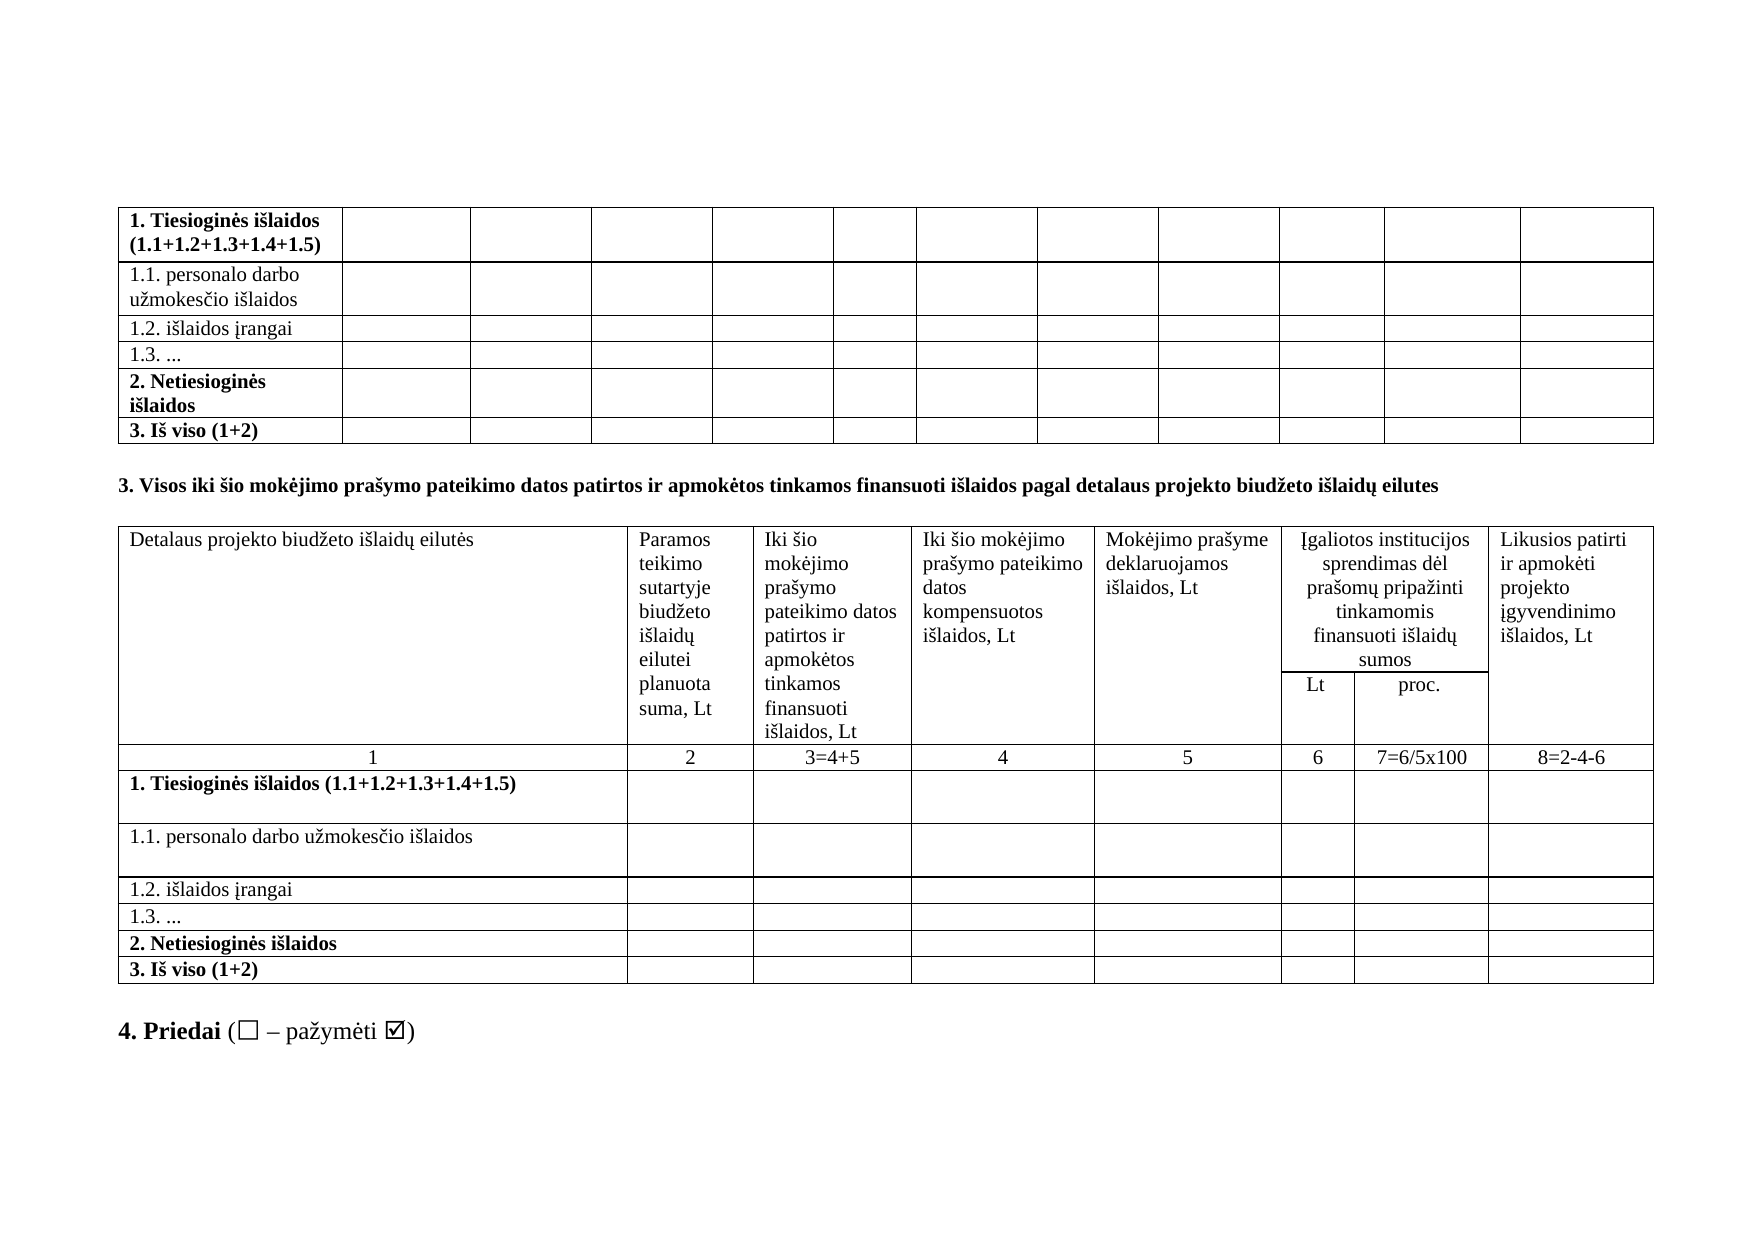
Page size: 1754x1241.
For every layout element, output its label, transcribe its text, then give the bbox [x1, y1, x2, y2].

table_cell 6 [1282, 745, 1354, 770]
table_cell [1385, 369, 1520, 417]
table_cell [834, 208, 916, 261]
table_cell [1159, 316, 1279, 341]
table_cell 2 [628, 745, 753, 770]
table_cell [1159, 418, 1279, 443]
table_cell [1282, 824, 1354, 876]
table_cell [1521, 263, 1653, 314]
table_cell [1385, 342, 1520, 368]
table_cell [834, 369, 916, 417]
table_cell [754, 931, 911, 956]
table_cell [1095, 904, 1281, 929]
table_header Mokėjimo prašyme deklaruojamos išlaidos, Lt [1095, 527, 1281, 743]
table_cell [1355, 904, 1488, 929]
table_cell [834, 342, 916, 368]
table_cell 1.3. ... [119, 904, 627, 929]
table_cell [1521, 418, 1653, 443]
table_header Likusios patirti ir apmokėti projekto įgyvendinimo išlaidos, Lt [1489, 527, 1653, 743]
table_cell [1521, 342, 1653, 368]
table_cell [1280, 342, 1384, 368]
table_cell [1282, 904, 1354, 929]
table_cell [713, 263, 833, 314]
table_cell [917, 418, 1037, 443]
table_cell [1355, 771, 1488, 823]
table_header Iki šio mokėjimo prašymo pateikimo datos patirtos ir apmokėtos tinkamos finansuoti išlaidos, Lt [754, 527, 911, 743]
table_cell [1280, 369, 1384, 417]
table_cell [1385, 418, 1520, 443]
table_cell [1521, 369, 1653, 417]
table_cell [1038, 208, 1158, 261]
table_cell [1280, 208, 1384, 261]
table_cell [592, 316, 712, 341]
table_cell [1095, 878, 1281, 903]
table_cell [471, 418, 591, 443]
table_cell [754, 771, 911, 823]
table_cell 3. Iš viso (1+2) [119, 418, 342, 443]
table_cell [1282, 957, 1354, 983]
table_cell [1095, 931, 1281, 956]
table_cell [1385, 263, 1520, 314]
table_cell [628, 824, 753, 876]
table_cell [713, 418, 833, 443]
table_cell [1489, 957, 1653, 983]
table_cell 1. Tiesioginės išlaidos (1.1+1.2+1.3+1.4+1.5) [119, 208, 342, 261]
table_cell [1280, 418, 1384, 443]
table_cell [1521, 208, 1653, 261]
table_cell [1038, 342, 1158, 368]
table_header Įgaliotos institucijos sprendimas dėl prašomų pripažinti tinkamomis finansuoti išlaidų sumos [1282, 527, 1488, 671]
table_cell 1.1. personalo darbo užmokesčio išlaidos [119, 263, 342, 314]
table_cell [1038, 316, 1158, 341]
table_cell [834, 418, 916, 443]
table_cell [628, 957, 753, 983]
table_cell [343, 263, 470, 314]
table_cell 1.1. personalo darbo užmokesčio išlaidos [119, 824, 627, 876]
table_cell 7=6/5x100 [1355, 745, 1488, 770]
table_cell [1095, 771, 1281, 823]
table_cell 2. Netiesioginės išlaidos [119, 369, 342, 417]
table_cell [1095, 957, 1281, 983]
table_cell [343, 369, 470, 417]
table_cell [912, 931, 1094, 956]
table_cell [1280, 316, 1384, 341]
table_cell [917, 316, 1037, 341]
table_cell [713, 316, 833, 341]
table_cell [754, 957, 911, 983]
table_cell 1.2. išlaidos įrangai [119, 878, 627, 903]
table_cell [592, 418, 712, 443]
table_cell [754, 878, 911, 903]
table_cell [343, 418, 470, 443]
table_cell [1282, 878, 1354, 903]
table_cell [343, 316, 470, 341]
table_cell [1385, 316, 1520, 341]
table_cell [1159, 263, 1279, 314]
table_cell [912, 904, 1094, 929]
table_cell [592, 263, 712, 314]
table_cell [471, 342, 591, 368]
table_cell [917, 208, 1037, 261]
table_cell [471, 316, 591, 341]
table_header Iki šio mokėjimo prašymo pateikimo datos kompensuotos išlaidos, Lt [912, 527, 1094, 743]
table_cell [912, 771, 1094, 823]
table_cell [1038, 418, 1158, 443]
table_cell 1.2. išlaidos įrangai [119, 316, 342, 341]
table_header Detalaus projekto biudžeto išlaidų eilutės [119, 527, 627, 743]
table_cell [1385, 208, 1520, 261]
table_cell [1038, 263, 1158, 314]
table_cell Lt [1282, 673, 1354, 743]
table_cell [912, 957, 1094, 983]
table_cell [1489, 878, 1653, 903]
table_cell [1159, 342, 1279, 368]
table_cell [917, 369, 1037, 417]
table_cell [343, 342, 470, 368]
table_cell [1038, 369, 1158, 417]
table_cell [628, 931, 753, 956]
table_cell [1489, 931, 1653, 956]
table_cell [628, 878, 753, 903]
table_cell [1355, 931, 1488, 956]
table_cell [713, 369, 833, 417]
table_cell 3=4+5 [754, 745, 911, 770]
table_cell [713, 342, 833, 368]
table_cell [471, 208, 591, 261]
table_cell [713, 208, 833, 261]
table_cell [917, 263, 1037, 314]
table_cell [1159, 369, 1279, 417]
table_cell proc. [1355, 673, 1488, 743]
table_cell [592, 369, 712, 417]
table_cell 8=2-4-6 [1489, 745, 1653, 770]
table_cell [592, 342, 712, 368]
table_cell 1.3. ... [119, 342, 342, 368]
text 4. Priedai (⬜ – pažymėti [V]) [118, 1012, 1636, 1046]
table_cell 1 [119, 745, 627, 770]
table_cell [592, 208, 712, 261]
table_cell [1282, 771, 1354, 823]
table_cell [628, 771, 753, 823]
table_cell [754, 904, 911, 929]
table_cell [834, 316, 916, 341]
table_cell [343, 208, 470, 261]
table_header Paramos teikimo sutartyje biudžeto išlaidų eilutei planuota suma, Lt [628, 527, 753, 743]
table_cell [912, 824, 1094, 876]
table_cell [1282, 931, 1354, 956]
table_cell 3. Iš viso (1+2) [119, 957, 627, 983]
table_cell [834, 263, 916, 314]
table_cell [1159, 208, 1279, 261]
table_cell [471, 263, 591, 314]
table_cell [1355, 824, 1488, 876]
table_cell [1355, 957, 1488, 983]
table_cell 2. Netiesioginės išlaidos [119, 931, 627, 956]
table_cell [1489, 771, 1653, 823]
table_cell [471, 369, 591, 417]
table_cell [1521, 316, 1653, 341]
text 3. Visos iki šio mokėjimo prašymo pateikimo datos patirtos ir apmokėtos tinkamos finansuoti išlaidos pagal detalaus projekto biudžeto išlaidų eilutes [118, 473, 1636, 497]
table_cell [1280, 263, 1384, 314]
table_cell [917, 342, 1037, 368]
table_cell [628, 904, 753, 929]
table_cell 5 [1095, 745, 1281, 770]
table_cell [754, 824, 911, 876]
table_cell [1355, 878, 1488, 903]
table_cell 1. Tiesioginės išlaidos (1.1+1.2+1.3+1.4+1.5) [119, 771, 627, 823]
table_cell 4 [912, 745, 1094, 770]
table_cell [1489, 824, 1653, 876]
table_cell [1095, 824, 1281, 876]
table_cell [1489, 904, 1653, 929]
table_cell [912, 878, 1094, 903]
